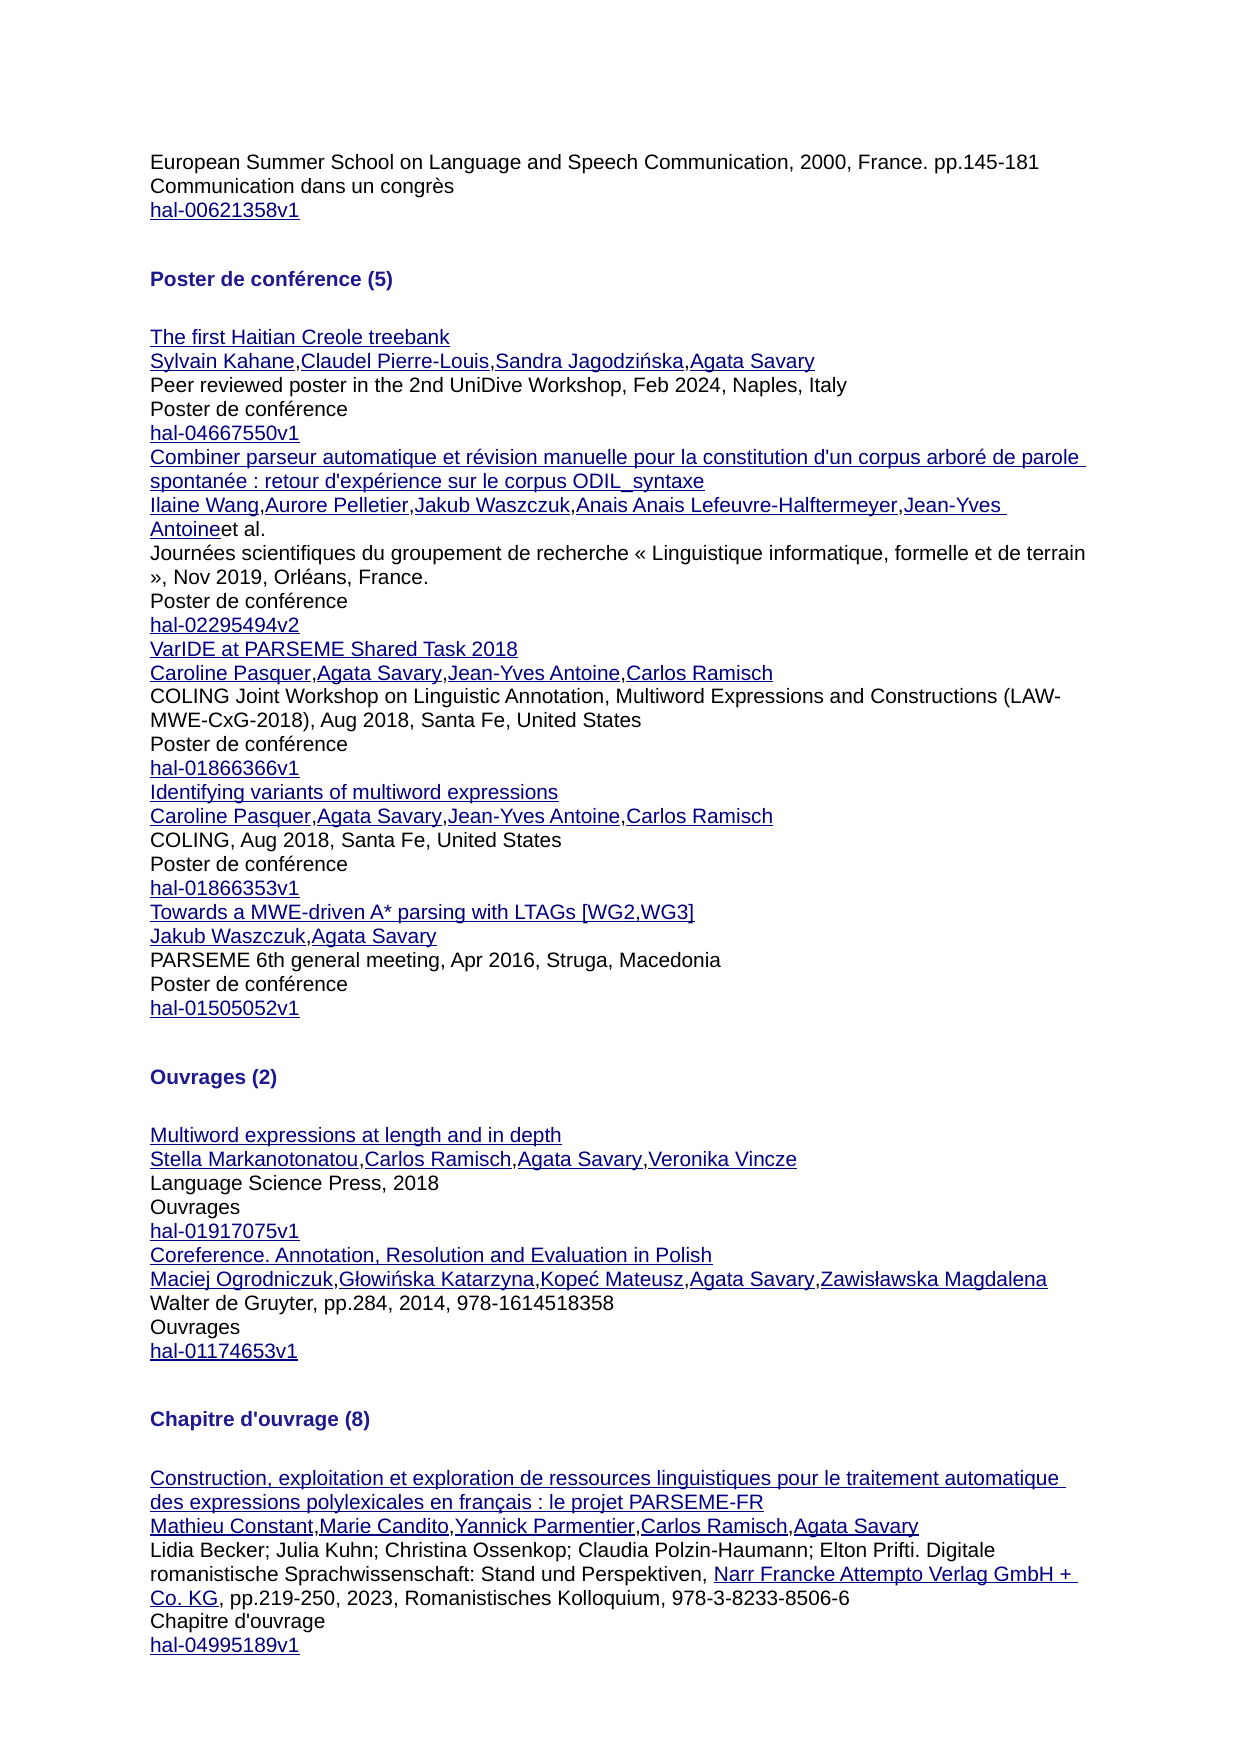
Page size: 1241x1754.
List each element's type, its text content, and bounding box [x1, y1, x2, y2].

table_header Construction, exploitation et exploration de ressources linguistiques pour le traitement automatique des expressions polylexicales en français : le projet PARSEME-FR Mathieu Constant,Marie Candito,Yannick Parmentier,Carlos Ramisch,Agata Savary Lidia Becker; Julia Kuhn; Christina Ossenkop; Claudia Polzin-Haumann; Elton Prifti. Digitale romanistische Sprachwissenschaft: Stand und Perspektiven, Narr Francke Attempto Verlag GmbH + Co. KG, pp.219-250, 2023, Romanistisches Kolloquium, 978-3-8233-8506-6 Chapitre d'ouvrage hal-04995189v1 [150, 1466, 1090, 1657]
table_header The first Haitian Creole treebank Sylvain Kahane,Claudel Pierre-Louis,Sandra Jagodzińska,Agata Savary Peer reviewed poster in the 2nd UniDive Workshop, Feb 2024, Naples, Italy Poster de conférence hal-04667550v1 [150, 325, 1090, 445]
table_header Multiword expressions at length and in depth Stella Markanotonatou,Carlos Ramisch,Agata Savary,Veronika Vincze Language Science Press, 2018 Ouvrages hal-01917075v1 [150, 1123, 1090, 1243]
table_cell Towards a MWE-driven A* parsing with LTAGs [WG2,WG3] Jakub Waszczuk,Agata Savary PARSEME 6th general meeting, Apr 2016, Struga, Macedonia Poster de conférence hal-01505052v1 [150, 900, 1090, 1020]
subtitle Chapitre d'ouvrage (8) [150, 1407, 1090, 1431]
table_cell Identifying variants of multiword expressions Caroline Pasquer,Agata Savary,Jean-Yves Antoine,Carlos Ramisch COLING, Aug 2018, Santa Fe, United States Poster de conférence hal-01866353v1 [150, 780, 1090, 900]
table_cell Coreference. Annotation, Resolution and Evaluation in Polish Maciej Ogrodniczuk,Głowińska Katarzyna,Kopeć Mateusz,Agata Savary,Zawisławska Magdalena Walter de Gruyter, pp.284, 2014, 978-1614518358 Ouvrages hal-01174653v1 [150, 1243, 1090, 1362]
subtitle Ouvrages (2) [150, 1064, 1090, 1088]
table_cell European Summer School on Language and Speech Communication, 2000, France. pp.145-181 Communication dans un congrès hal-00621358v1 [150, 150, 1090, 222]
table_cell Combiner parseur automatique et révision manuelle pour la constitution d'un corpus arboré de parole spontanée : retour d'expérience sur le corpus ODIL_syntaxe Ilaine Wang,Aurore Pelletier,Jakub Waszczuk,Anais Anais Lefeuvre-Halftermeyer,Jean-Yves Antoineet al. Journées scientifiques du groupement de recherche « Linguistique informatique, formelle et de terrain », Nov 2019, Orléans, France. Poster de conférence hal-02295494v2 [150, 445, 1090, 636]
subtitle Poster de conférence (5) [150, 267, 1090, 291]
table_cell VarIDE at PARSEME Shared Task 2018 Caroline Pasquer,Agata Savary,Jean-Yves Antoine,Carlos Ramisch COLING Joint Workshop on Linguistic Annotation, Multiword Expressions and Constructions (LAW-MWE-CxG-2018), Aug 2018, Santa Fe, United States Poster de conférence hal-01866366v1 [150, 636, 1090, 780]
